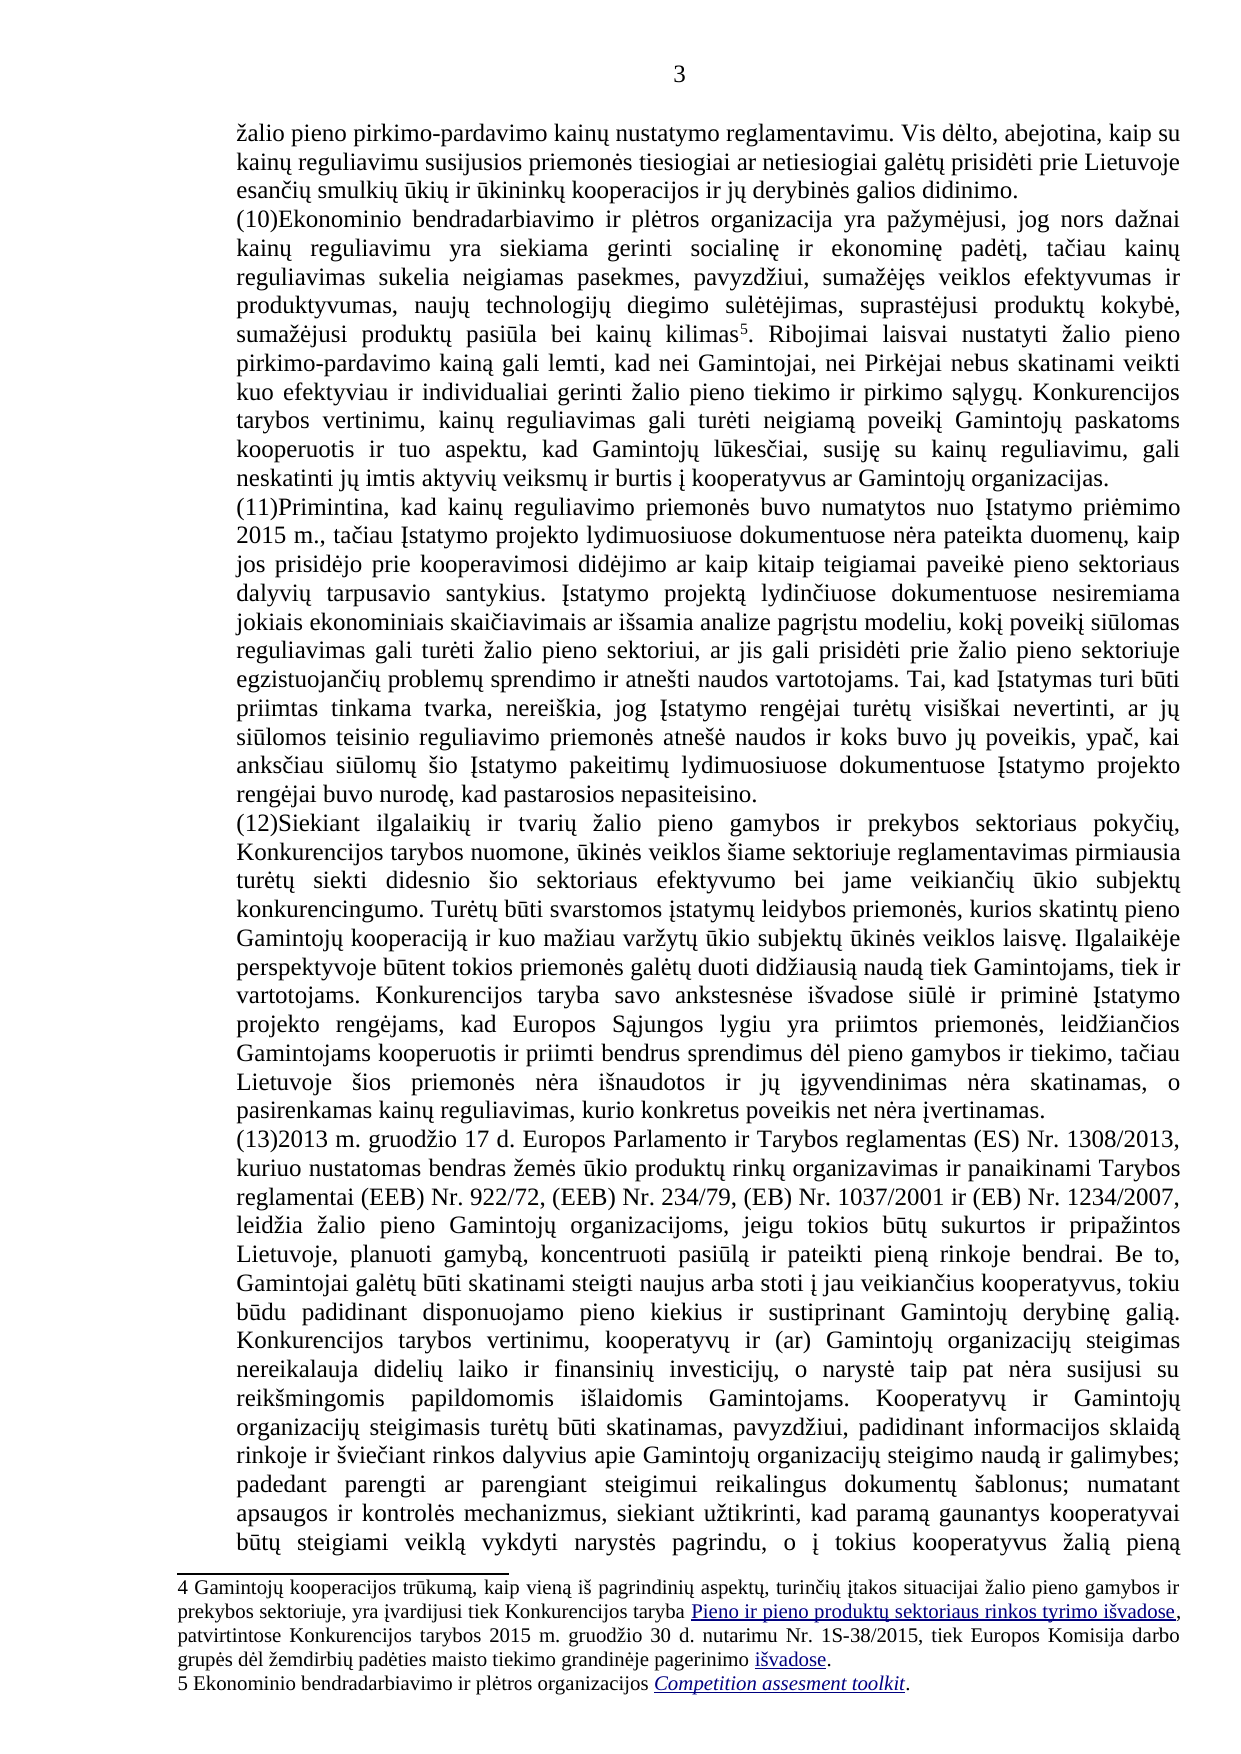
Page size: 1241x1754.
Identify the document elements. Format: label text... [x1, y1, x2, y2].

list Gamintojų kooperacijos trūkumą, kaip vieną iš pagrindinių aspektų, turinčių įtakos situacijai žalio pieno gamybos ir prekybos sektoriuje, yra įvardijusi tiek Konkurencijos taryba Pieno ir pieno produktų sektoriaus rinkos tyrimo išvadose, patvirtintose Konkurencijos tarybos 2015 m. gruodžio 30 d. nutarimu Nr. 1S-38/2015, tiek Europos Komisija darbo grupės dėl žemdirbių padėties maisto tiekimo grandinėje pagerinimo išvadose. [177, 1574, 1181, 1671]
list žalio pieno pirkimo-pardavimo kainų nustatymo reglamentavimu. Vis dėlto, abejotina, kaip su kainų reguliavimu susijusios priemonės tiesiogiai ar netiesiogiai galėtų prisidėti prie Lietuvoje esančių smulkių ūkių ir ūkininkų kooperacijos ir jų derybinės galios didinimo. [177, 118, 1181, 204]
list Ekonominio bendradarbiavimo ir plėtros organizacija yra pažymėjusi, jog nors dažnai kainų reguliavimu yra siekiama gerinti socialinę ir ekonominę padėtį, tačiau kainų reguliavimas sukelia neigiamas pasekmes, pavyzdžiui, sumažėjęs veiklos efektyvumas ir produktyvumas, naujų technologijų diegimo sulėtėjimas, suprastėjusi produktų kokybė, sumažėjusi produktų pasiūla bei kainų kilimas. Ribojimai laisvai nustatyti žalio pieno pirkimo-pardavimo kainą gali lemti, kad nei Gamintojai, nei Pirkėjai nebus skatinami veikti kuo efektyviau ir individualiai gerinti žalio pieno tiekimo ir pirkimo sąlygų. Konkurencijos tarybos vertinimu, kainų reguliavimas gali turėti neigiamą poveikį Gamintojų paskatoms kooperuotis ir tuo aspektu, kad Gamintojų lūkesčiai, susiję su kainų reguliavimu, gali neskatinti jų imtis aktyvių veiksmų ir burtis į kooperatyvus ar Gamintojų organizacijas. [177, 204, 1181, 492]
list Ekonominio bendradarbiavimo ir plėtros organizacijos Competition assesment toolkit. [177, 1671, 1181, 1695]
list Primintina, kad kainų reguliavimo priemonės buvo numatytos nuo Įstatymo priėmimo 2015 m., tačiau Įstatymo projekto lydimuosiuose dokumentuose nėra pateikta duomenų, kaip jos prisidėjo prie kooperavimosi didėjimo ar kaip kitaip teigiamai paveikė pieno sektoriaus dalyvių tarpusavio santykius. Įstatymo projektą lydinčiuose dokumentuose nesiremiama jokiais ekonominiais skaičiavimais ar išsamia analize pagrįstu modeliu, kokį poveikį siūlomas reguliavimas gali turėti žalio pieno sektoriui, ar jis gali prisidėti prie žalio pieno sektoriuje egzistuojančių problemų sprendimo ir atnešti naudos vartotojams. Tai, kad Įstatymas turi būti priimtas tinkama tvarka, nereiškia, jog Įstatymo rengėjai turėtų visiškai nevertinti, ar jų siūlomos teisinio reguliavimo priemonės atnešė naudos ir koks buvo jų poveikis, ypač, kai anksčiau siūlomų šio Įstatymo pakeitimų lydimuosiuose dokumentuose Įstatymo projekto rengėjai buvo nurodę, kad pastarosios nepasiteisino. [177, 492, 1181, 808]
list 2013 m. gruodžio 17 d. Europos Parlamento ir Tarybos reglamentas (ES) Nr. 1308/2013, kuriuo nustatomas bendras žemės ūkio produktų rinkų organizavimas ir panaikinami Tarybos reglamentai (EEB) Nr. 922/72, (EEB) Nr. 234/79, (EB) Nr. 1037/2001 ir (EB) Nr. 1234/2007, leidžia žalio pieno Gamintojų organizacijoms, jeigu tokios būtų sukurtos ir pripažintos Lietuvoje, planuoti gamybą, koncentruoti pasiūlą ir pateikti pieną rinkoje bendrai. Be to, Gamintojai galėtų būti skatinami steigti naujus arba stoti į jau veikiančius kooperatyvus, tokiu būdu padidinant disponuojamo pieno kiekius ir sustiprinant Gamintojų derybinę galią. Konkurencijos tarybos vertinimu, kooperatyvų ir (ar) Gamintojų organizacijų steigimas nereikalauja didelių laiko ir finansinių investicijų, o narystė taip pat nėra susijusi su reikšmingomis papildomomis išlaidomis Gamintojams. Kooperatyvų ir Gamintojų organizacijų steigimasis turėtų būti skatinamas, pavyzdžiui, padidinant informacijos sklaidą rinkoje ir šviečiant rinkos dalyvius apie Gamintojų organizacijų steigimo naudą ir galimybes; padedant parengti ar parengiant steigimui reikalingus dokumentų šablonus; numatant apsaugos ir kontrolės mechanizmus, siekiant užtikrinti, kad paramą gaunantys kooperatyvai būtų steigiami veiklą vykdyti narystės pagrindu, o į tokius kooperatyvus žalią pieną [177, 1124, 1181, 1556]
list Siekiant ilgalaikių ir tvarių žalio pieno gamybos ir prekybos sektoriaus pokyčių, Konkurencijos tarybos nuomone, ūkinės veiklos šiame sektoriuje reglamentavimas pirmiausia turėtų siekti didesnio šio sektoriaus efektyvumo bei jame veikiančių ūkio subjektų konkurencingumo. Turėtų būti svarstomos įstatymų leidybos priemonės, kurios skatintų pieno Gamintojų kooperaciją ir kuo mažiau varžytų ūkio subjektų ūkinės veiklos laisvę. Ilgalaikėje perspektyvoje būtent tokios priemonės galėtų duoti didžiausią naudą tiek Gamintojams, tiek ir vartotojams. Konkurencijos taryba savo ankstesnėse išvadose siūlė ir priminė Įstatymo projekto rengėjams, kad Europos Sąjungos lygiu yra priimtos priemonės, leidžiančios Gamintojams kooperuotis ir priimti bendrus sprendimus dėl pieno gamybos ir tiekimo, tačiau Lietuvoje šios priemonės nėra išnaudotos ir jų įgyvendinimas nėra skatinamas, o pasirenkamas kainų reguliavimas, kurio konkretus poveikis net nėra įvertinamas. [177, 808, 1181, 1124]
